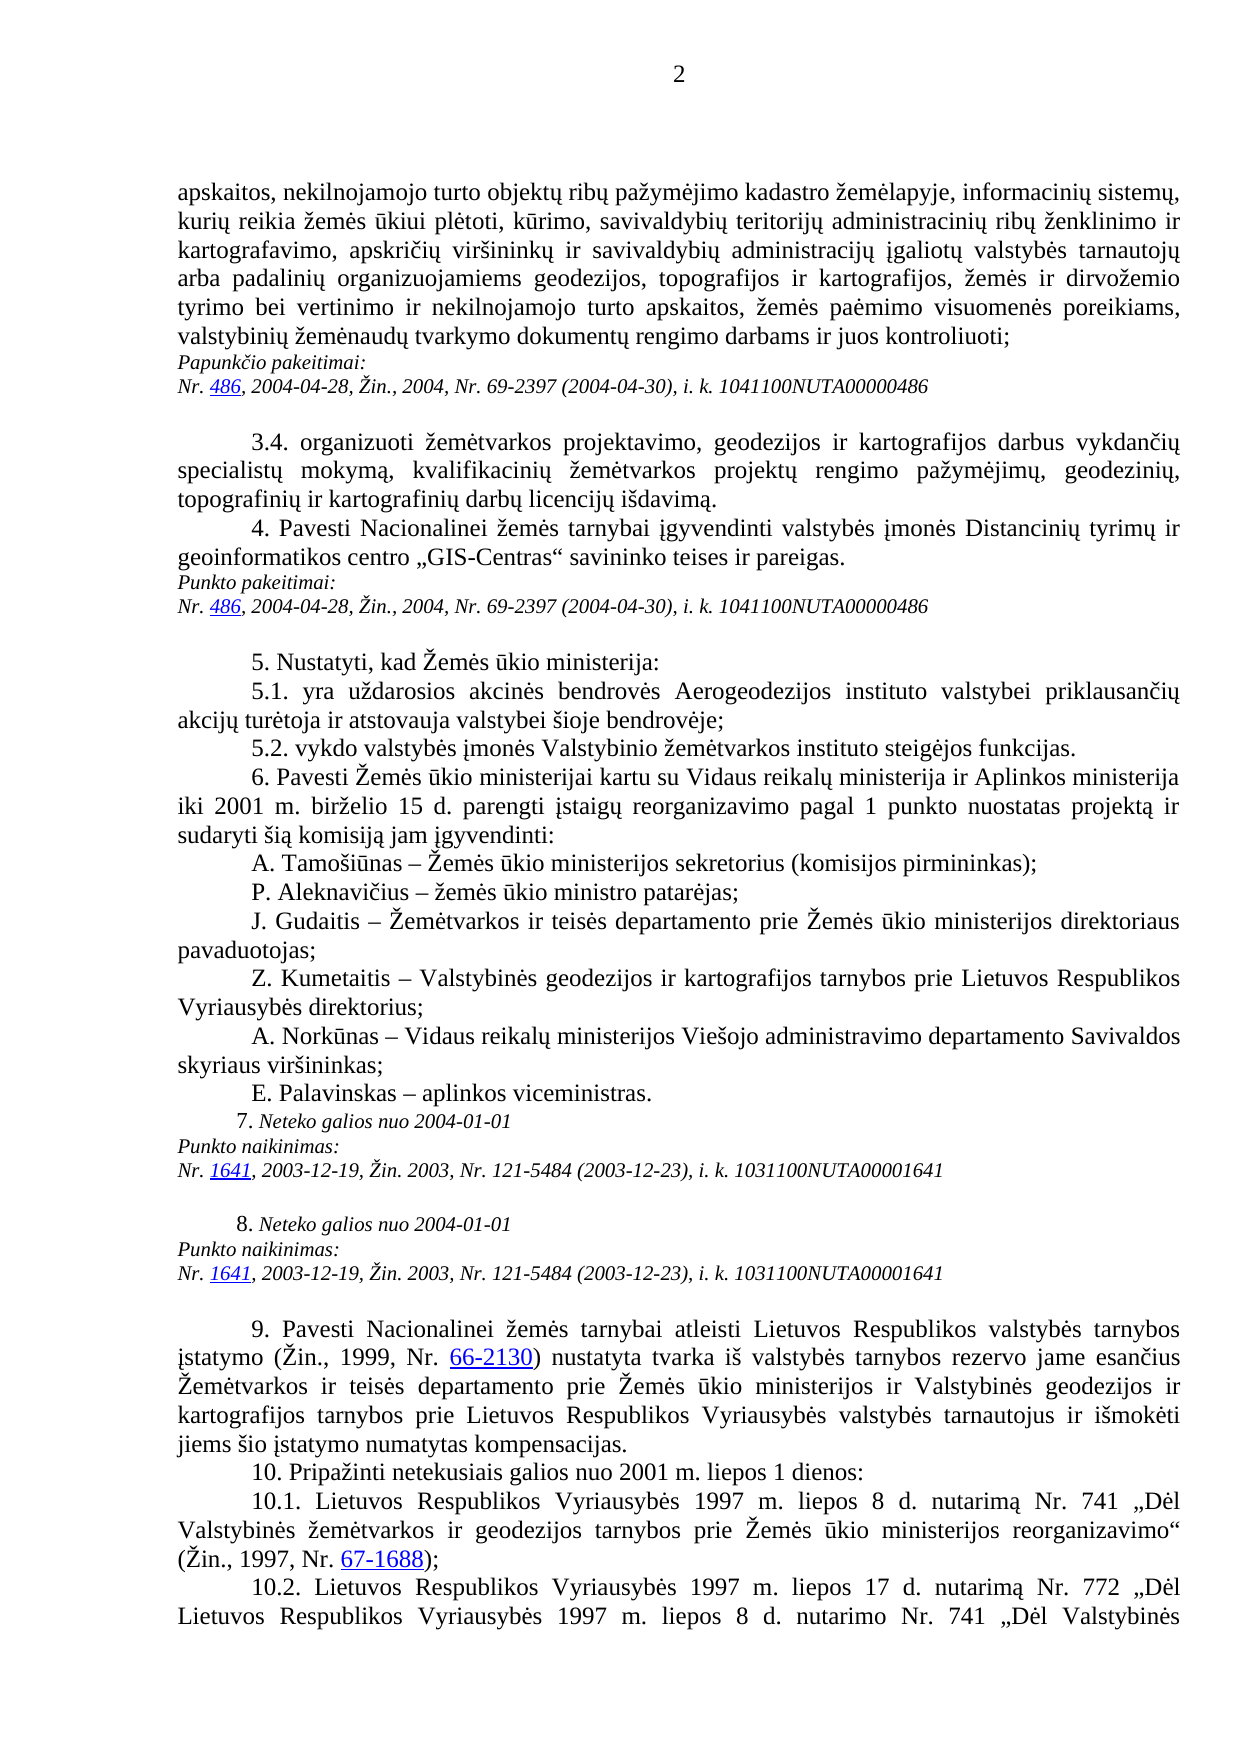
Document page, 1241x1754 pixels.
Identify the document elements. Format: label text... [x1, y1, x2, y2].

text 10.1. Lietuvos Respublikos Vyriausybės 1997 m. liepos 8 d. nutarimą Nr. 741 „Dėl Valstybinės žemėtvarkos ir geodezijos tarnybos prie Žemės ūkio ministerijos reorganizavimo“ (Žin., 1997, Nr. 67-1688); [177, 1486, 1181, 1572]
text Punkto naikinimas: [177, 1237, 1181, 1261]
text 8. Neteko galios nuo 2004-01-01 [177, 1210, 1181, 1237]
text Nr. 1641, 2003-12-19, Žin. 2003, Nr. 121-5484 (2003-12-23), i. k. 1031100NUTA00001641 [177, 1261, 1181, 1285]
text Punkto naikinimas: [177, 1133, 1181, 1158]
text 5. Nustatyti, kad Žemės ūkio ministerija: [177, 647, 1181, 676]
text 5.2. vykdo valstybės įmonės Valstybinio žemėtvarkos instituto steigėjos funkcijas. [177, 733, 1181, 762]
text Nr. 486, 2004-04-28, Žin., 2004, Nr. 69-2397 (2004-04-30), i. k. 1041100NUTA00000486 [177, 374, 1181, 398]
text apskaitos, nekilnojamojo turto objektų ribų pažymėjimo kadastro žemėlapyje, informacinių sistemų, kurių reikia žemės ūkiui plėtoti, kūrimo, savivaldybių teritorijų administracinių ribų ženklinimo ir kartografavimo, apskričių viršininkų ir savivaldybių administracijų įgaliotų valstybės tarnautojų arba padalinių organizuojamiems geodezijos, topografijos ir kartografijos, žemės ir dirvožemio tyrimo bei vertinimo ir nekilnojamojo turto apskaitos, žemės paėmimo visuomenės poreikiams, valstybinių žemėnaudų tvarkymo dokumentų rengimo darbams ir juos kontroliuoti; [177, 177, 1181, 350]
text 10. Pripažinti netekusiais galios nuo 2001 m. liepos 1 dienos: [177, 1457, 1181, 1486]
text Nr. 486, 2004-04-28, Žin., 2004, Nr. 69-2397 (2004-04-30), i. k. 1041100NUTA00000486 [177, 594, 1181, 618]
text 9. Pavesti Nacionalinei žemės tarnybai atleisti Lietuvos Respublikos valstybės tarnybos įstatymo (Žin., 1999, Nr. 66-2130) nustatyta tvarka iš valstybės tarnybos rezervo jame esančius Žemėtvarkos ir teisės departamento prie Žemės ūkio ministerijos ir Valstybinės geodezijos ir kartografijos tarnybos prie Lietuvos Respublikos Vyriausybės valstybės tarnautojus ir išmokėti jiems šio įstatymo numatytas kompensacijas. [177, 1314, 1181, 1457]
text 3.4. organizuoti žemėtvarkos projektavimo, geodezijos ir kartografijos darbus vykdančių specialistų mokymą, kvalifikacinių žemėtvarkos projektų rengimo pažymėjimų, geodezinių, topografinių ir kartografinių darbų licencijų išdavimą. [177, 427, 1181, 513]
text J. Gudaitis – Žemėtvarkos ir teisės departamento prie Žemės ūkio ministerijos direktoriaus pavaduotojas; [177, 906, 1181, 963]
text 4. Pavesti Nacionalinei žemės tarnybai įgyvendinti valstybės įmonės Distancinių tyrimų ir geoinformatikos centro „GIS-Centras“ savininko teises ir pareigas. [177, 513, 1181, 570]
text E. Palavinskas – aplinkos viceministras. [177, 1078, 1181, 1107]
text A. Tamošiūnas – Žemės ūkio ministerijos sekretorius (komisijos pirmininkas); [177, 848, 1181, 877]
text Nr. 1641, 2003-12-19, Žin. 2003, Nr. 121-5484 (2003-12-23), i. k. 1031100NUTA00001641 [177, 1158, 1181, 1182]
text 5.1. yra uždarosios akcinės bendrovės Aerogeodezijos instituto valstybei priklausančių akcijų turėtoja ir atstovauja valstybei šioje bendrovėje; [177, 676, 1181, 733]
text 10.2. Lietuvos Respublikos Vyriausybės 1997 m. liepos 17 d. nutarimą Nr. 772 „Dėl Lietuvos Respublikos Vyriausybės 1997 m. liepos 8 d. nutarimo Nr. 741 „Dėl Valstybinės [177, 1572, 1181, 1630]
text P. Aleknavičius – žemės ūkio ministro patarėjas; [177, 877, 1181, 906]
text Papunkčio pakeitimai: [177, 350, 1181, 374]
text 6. Pavesti Žemės ūkio ministerijai kartu su Vidaus reikalų ministerija ir Aplinkos ministerija iki 2001 m. birželio 15 d. parengti įstaigų reorganizavimo pagal 1 punkto nuostatas projektą ir sudaryti šią komisiją jam įgyvendinti: [177, 762, 1181, 848]
text 7. Neteko galios nuo 2004-01-01 [177, 1107, 1181, 1133]
text Z. Kumetaitis – Valstybinės geodezijos ir kartografijos tarnybos prie Lietuvos Respublikos Vyriausybės direktorius; [177, 963, 1181, 1021]
text A. Norkūnas – Vidaus reikalų ministerijos Viešojo administravimo departamento Savivaldos skyriaus viršininkas; [177, 1021, 1181, 1078]
text Punkto pakeitimai: [177, 570, 1181, 594]
